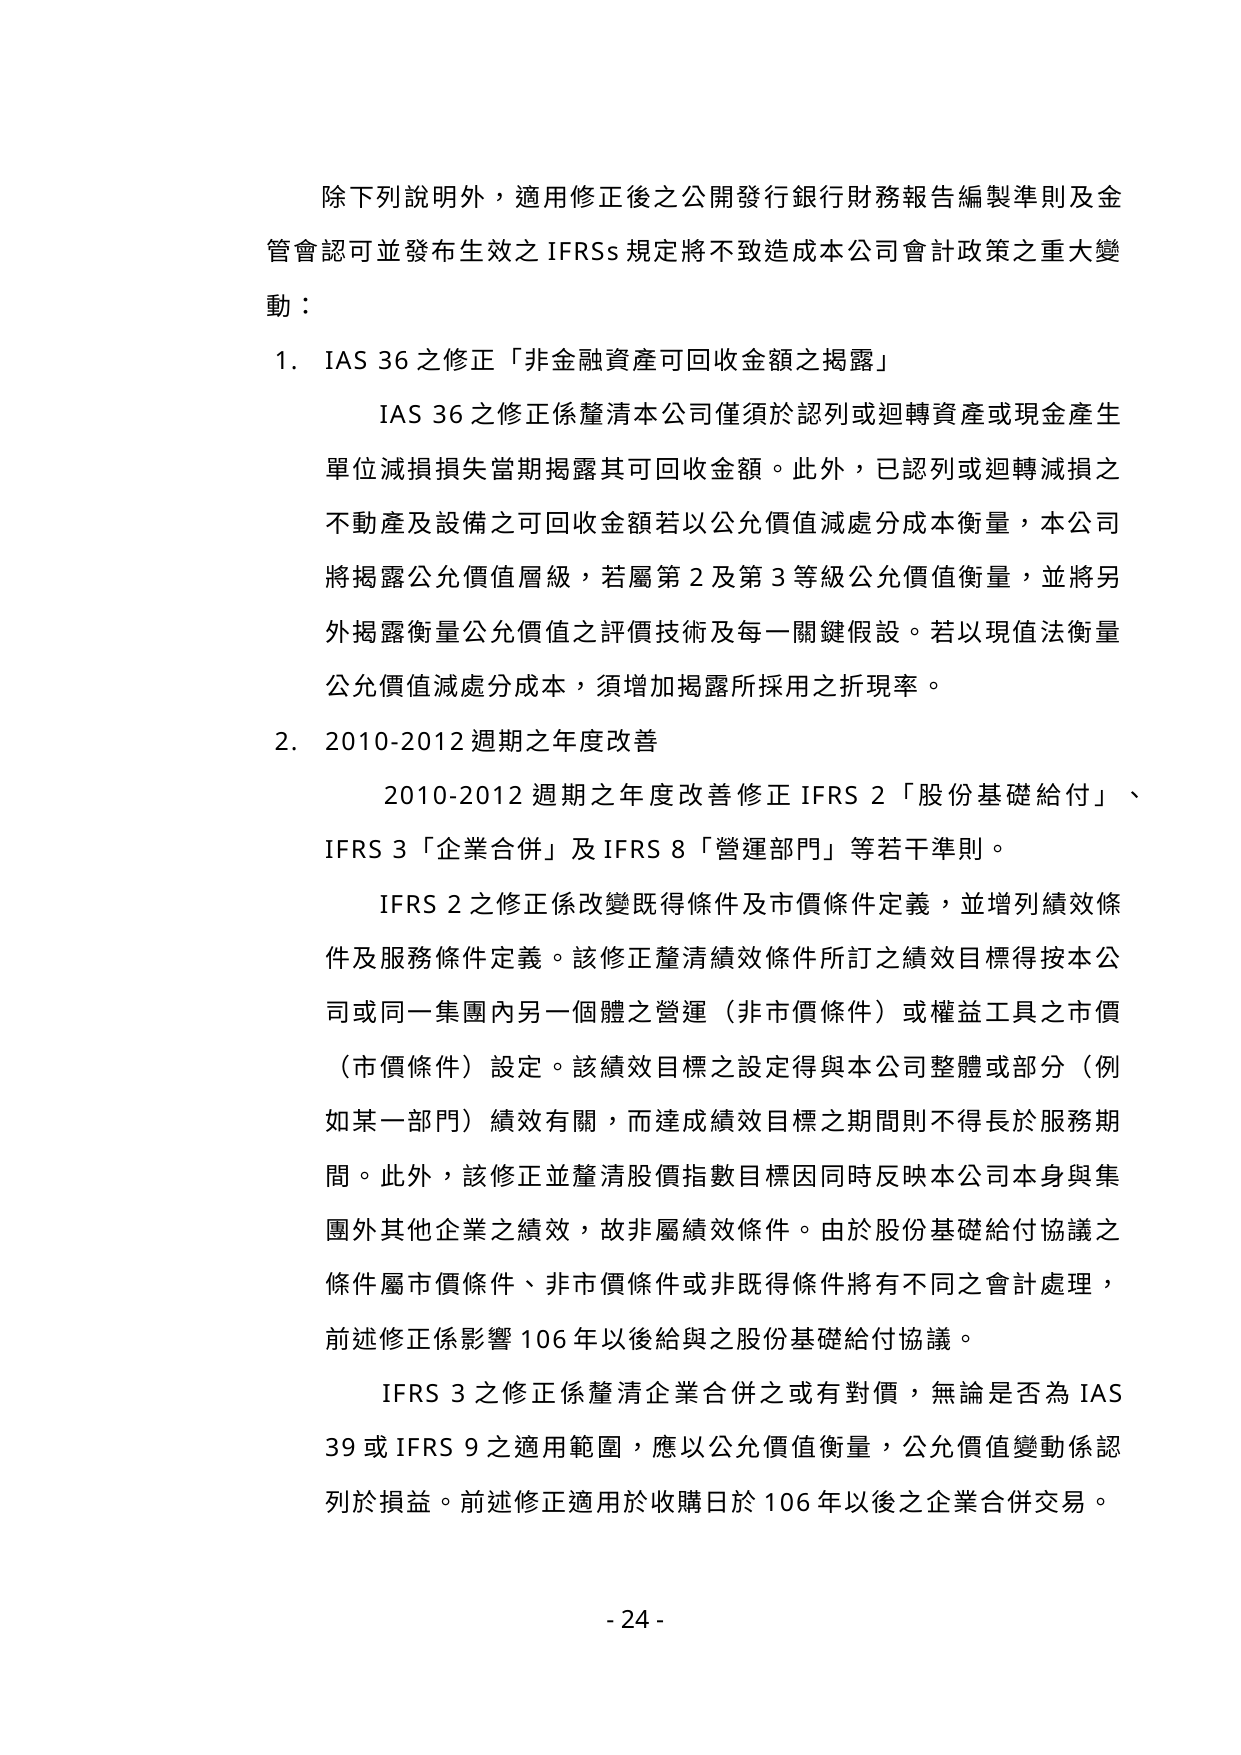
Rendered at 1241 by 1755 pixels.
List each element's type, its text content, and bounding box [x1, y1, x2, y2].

text IFRS 3之修正係釐清企業合併之或有對價，無論是否為IAS 39或IFRS 9之適用範圍，應以公允價值衡量，公允價值變動係認列於損益。前述修正適用於收購日於106年以後之企業合併交易。 [325, 1373, 1122, 1518]
text IAS 36之修正係釐清本公司僅須於認列或迴轉資產或現金產生單位減損損失當期揭露其可回收金額。此外，已認列或迴轉減損之不動產及設備之可回收金額若以公允價值減處分成本衡量，本公司將揭露公允價值層級，若屬第2及第3等級公允價值衡量，並將另外揭露衡量公允價值之評價技術及每一關鍵假設。若以現值法衡量公允價值減處分成本，須增加揭露所採用之折現率。 [325, 395, 1122, 703]
text 1. IAS 36之修正「非金融資產可回收金額之揭露」 [266, 340, 1122, 377]
text 2. 2010-2012週期之年度改善 [266, 721, 1122, 757]
text IFRS 2之修正係改變既得條件及市價條件定義，並增列績效條件及服務條件定義。該修正釐清績效條件所訂之績效目標得按本公司或同一集團內另一個體之營運（非市價條件）或權益工具之市價（市價條件）設定。該績效目標之設定得與本公司整體或部分（例如某一部門）績效有關，而達成績效目標之期間則不得長於服務期間。此外，該修正並釐清股價指數目標因同時反映本公司本身與集團外其他企業之績效，故非屬績效條件。由於股份基礎給付協議之條件屬市價條件、非市價條件或非既得條件將有不同之會計處理，前述修正係影響106年以後給與之股份基礎給付協議。 [325, 884, 1122, 1355]
text 除下列說明外，適用修正後之公開發行銀行財務報告編製準則及金管會認可並發布生效之IFRSs規定將不致造成本公司會計政策之重大變動： [266, 177, 1122, 322]
text 2010-2012週期之年度改善修正IFRS 2「股份基礎給付」、IFRS 3「企業合併」及IFRS 8「營運部門」等若干準則。 [325, 775, 1122, 866]
